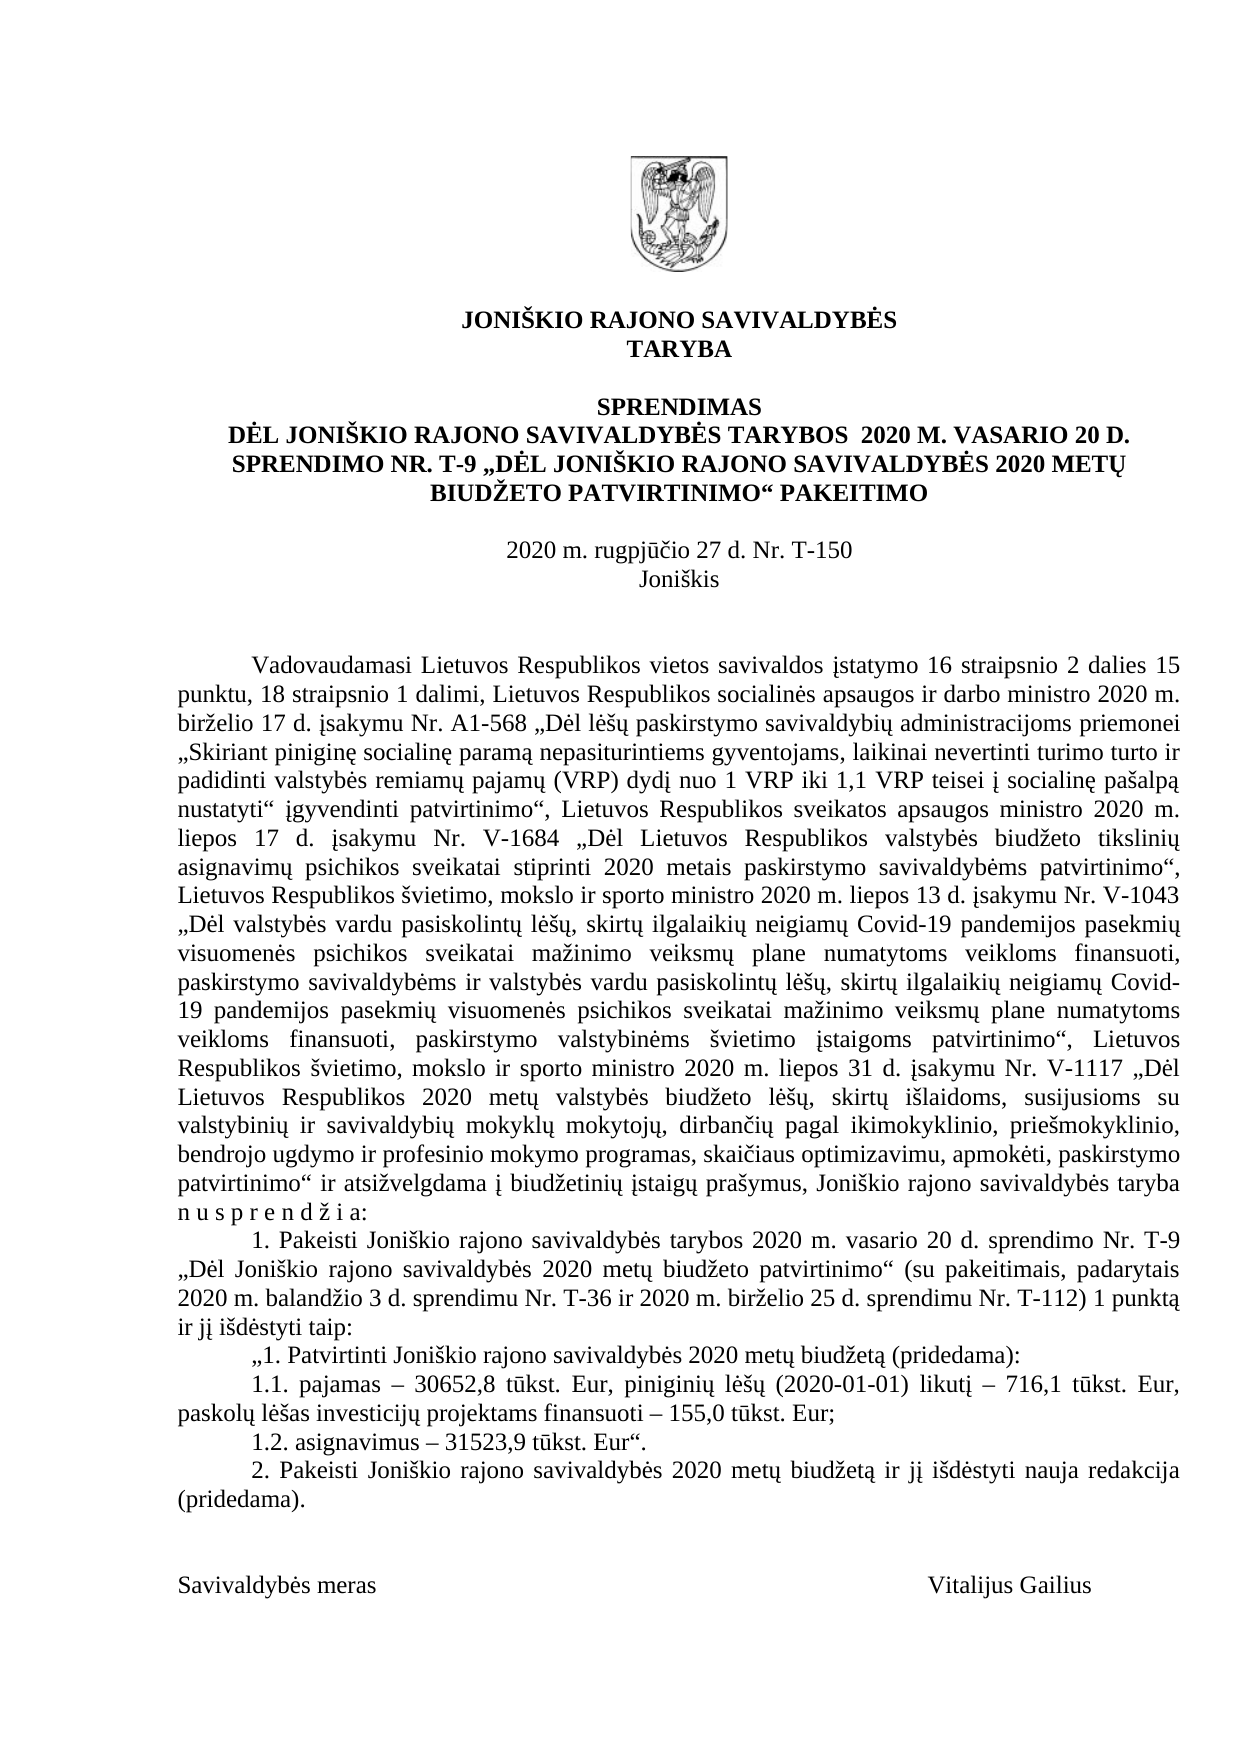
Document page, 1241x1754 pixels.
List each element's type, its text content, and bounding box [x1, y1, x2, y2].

text Savivaldybės meras Vitalijus Gailius [177, 1570, 1181, 1599]
text 1.2. asignavimus – 31523,9 tūkst. Eur“. [177, 1427, 1181, 1455]
text 2020 m. rugpjūčio 27 d. Nr. T-150 [177, 535, 1181, 564]
text Vadovaudamasi Lietuvos Respublikos vietos savivaldos įstatymo 16 straipsnio 2 dalies 15 punktu, 18 straipsnio 1 dalimi, Lietuvos Respublikos socialinės apsaugos ir darbo ministro 2020 m. birželio 17 d. įsakymu Nr. A1-568 „Dėl lėšų paskirstymo savivaldybių administracijoms priemonei „Skiriant piniginę socialinę paramą nepasiturintiems gyventojams, laikinai nevertinti turimo turto ir padidinti valstybės remiamų pajamų (VRP) dydį nuo 1 VRP iki 1,1 VRP teisei į socialinę pašalpą nustatyti“ įgyvendinti patvirtinimo“, Lietuvos Respublikos sveikatos apsaugos ministro 2020 m. liepos 17 d. įsakymu Nr. V-1684 „Dėl Lietuvos Respublikos valstybės biudžeto tikslinių asignavimų psichikos sveikatai stiprinti 2020 metais paskirstymo savivaldybėms patvirtinimo“, Lietuvos Respublikos švietimo, mokslo ir sporto ministro 2020 m. liepos 13 d. įsakymu Nr. V-1043 „Dėl valstybės vardu pasiskolintų lėšų, skirtų ilgalaikių neigiamų Covid-19 pandemijos pasekmių visuomenės psichikos sveikatai mažinimo veiksmų plane numatytoms veikloms finansuoti, paskirstymo savivaldybėms ir valstybės vardu pasiskolintų lėšų, skirtų ilgalaikių neigiamų Covid-19 pandemijos pasekmių visuomenės psichikos sveikatai mažinimo veiksmų plane numatytoms veikloms finansuoti, paskirstymo valstybinėms švietimo įstaigoms patvirtinimo“, Lietuvos Respublikos švietimo, mokslo ir sporto ministro 2020 m. liepos 31 d. įsakymu Nr. V-1117 „Dėl Lietuvos Respublikos 2020 metų valstybės biudžeto lėšų, skirtų išlaidoms, susijusioms su valstybinių ir savivaldybių mokyklų mokytojų, dirbančių pagal ikimokyklinio, priešmokyklinio, bendrojo ugdymo ir profesinio mokymo programas, skaičiaus optimizavimu, apmokėti, paskirstymo patvirtinimo“ ir atsižvelgdama į biudžetinių įstaigų prašymus, Joniškio rajono savivaldybės taryba n u s p r e n d ž i a: [177, 650, 1181, 1225]
text Joniškio rajono savivaldybės TARYBA [177, 305, 1181, 363]
text 1. Pakeisti Joniškio rajono savivaldybės tarybos 2020 m. vasario 20 d. sprendimo Nr. T-9 „Dėl Joniškio rajono savivaldybės 2020 metų biudžeto patvirtinimo“ (su pakeitimais, padarytais 2020 m. balandžio 3 d. sprendimu Nr. T-36 ir 2020 m. birželio 25 d. sprendimu Nr. T-112) 1 punktą ir jį išdėstyti taip: [177, 1225, 1181, 1340]
text 2. Pakeisti Joniškio rajono savivaldybės 2020 metų biudžetą ir jį išdėstyti nauja redakcija (pridedama). [177, 1455, 1181, 1513]
text DĖL JONIŠKIO RAJONO SAVIVALDYBĖS TARYBOS 2020 M. VASARIO 20 D. SPRENDIMO NR. T-9 „DĖL JONIŠKIO RAJONO SAVIVALDYBĖS 2020 METŲ BIUDŽETO PATVIRTINIMO“ PAKEITIMO [177, 420, 1181, 507]
text 1.1. pajamas – 30652,8 tūkst. Eur, piniginių lėšų (2020-01-01) likutį – 716,1 tūkst. Eur, paskolų lėšas investicijų projektams finansuoti – 155,0 tūkst. Eur; [177, 1369, 1181, 1427]
text „1. Patvirtinti Joniškio rajono savivaldybės 2020 metų biudžetą (pridedama): [177, 1340, 1181, 1369]
text Joniškis [177, 564, 1181, 593]
text SPRENDIMAS [177, 392, 1181, 420]
